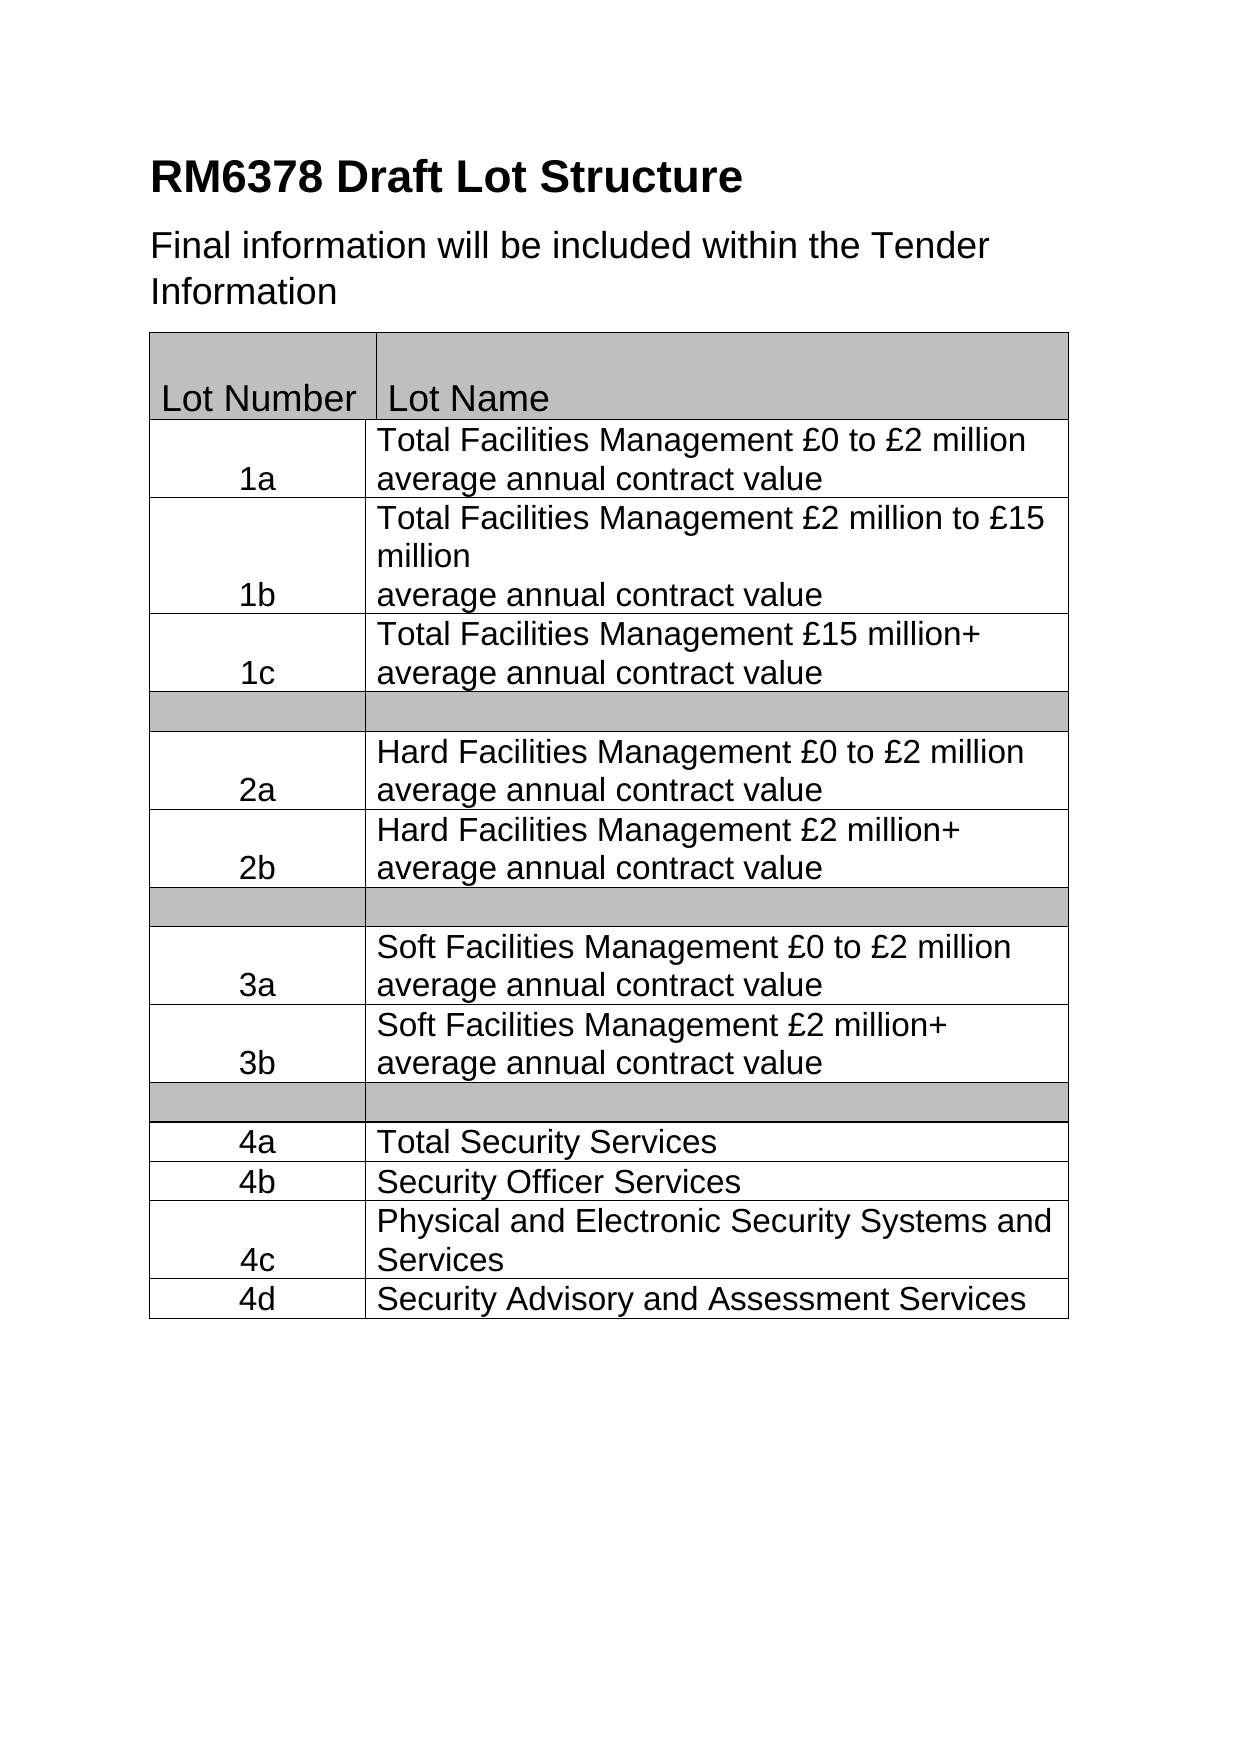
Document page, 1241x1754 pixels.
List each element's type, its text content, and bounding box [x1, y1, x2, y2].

table_cell Hard Facilities Management £0 to £2 million average annual contract value [366, 732, 1068, 809]
table_cell 2a [150, 732, 365, 809]
table_cell [366, 692, 1068, 731]
table_cell Hard Facilities Management £2 million+ average annual contract value [366, 810, 1068, 887]
table_cell [150, 1083, 365, 1121]
table_cell Total Facilities Management £0 to £2 million average annual contract value [366, 420, 1068, 497]
table_cell 1b [150, 498, 365, 613]
text RM6378 Draft Lot Structure [150, 150, 1090, 203]
table_cell Total Facilities Management £15 million+ average annual contract value [366, 614, 1068, 691]
table_cell 1c [150, 614, 365, 691]
table_cell 4a [150, 1123, 365, 1161]
text Final information will be included within the Tender Information [150, 223, 1090, 312]
table_cell Security Advisory and Assessment Services [366, 1279, 1068, 1318]
table_cell [150, 888, 365, 926]
table_cell Total Security Services [366, 1123, 1068, 1161]
table_cell [150, 692, 365, 731]
table_cell [366, 888, 1068, 926]
table_cell 4d [150, 1279, 365, 1318]
table_cell [366, 1083, 1068, 1121]
table_cell 4b [150, 1162, 365, 1200]
table_cell Total Facilities Management £2 million to £15 million average annual contract value [366, 498, 1068, 613]
table_cell Security Officer Services [366, 1162, 1068, 1200]
table_cell Soft Facilities Management £0 to £2 million average annual contract value [366, 927, 1068, 1004]
table_cell Physical and Electronic Security Systems and Services [366, 1201, 1068, 1278]
table_cell 1a [150, 420, 365, 497]
table_cell 4c [150, 1201, 365, 1278]
table_cell 2b [150, 810, 365, 887]
table_header Lot Name [377, 333, 1068, 419]
table_cell Soft Facilities Management £2 million+ average annual contract value [366, 1005, 1068, 1082]
table_cell 3b [150, 1005, 365, 1082]
table_cell 3a [150, 927, 365, 1004]
table_header Lot Number [150, 333, 376, 419]
